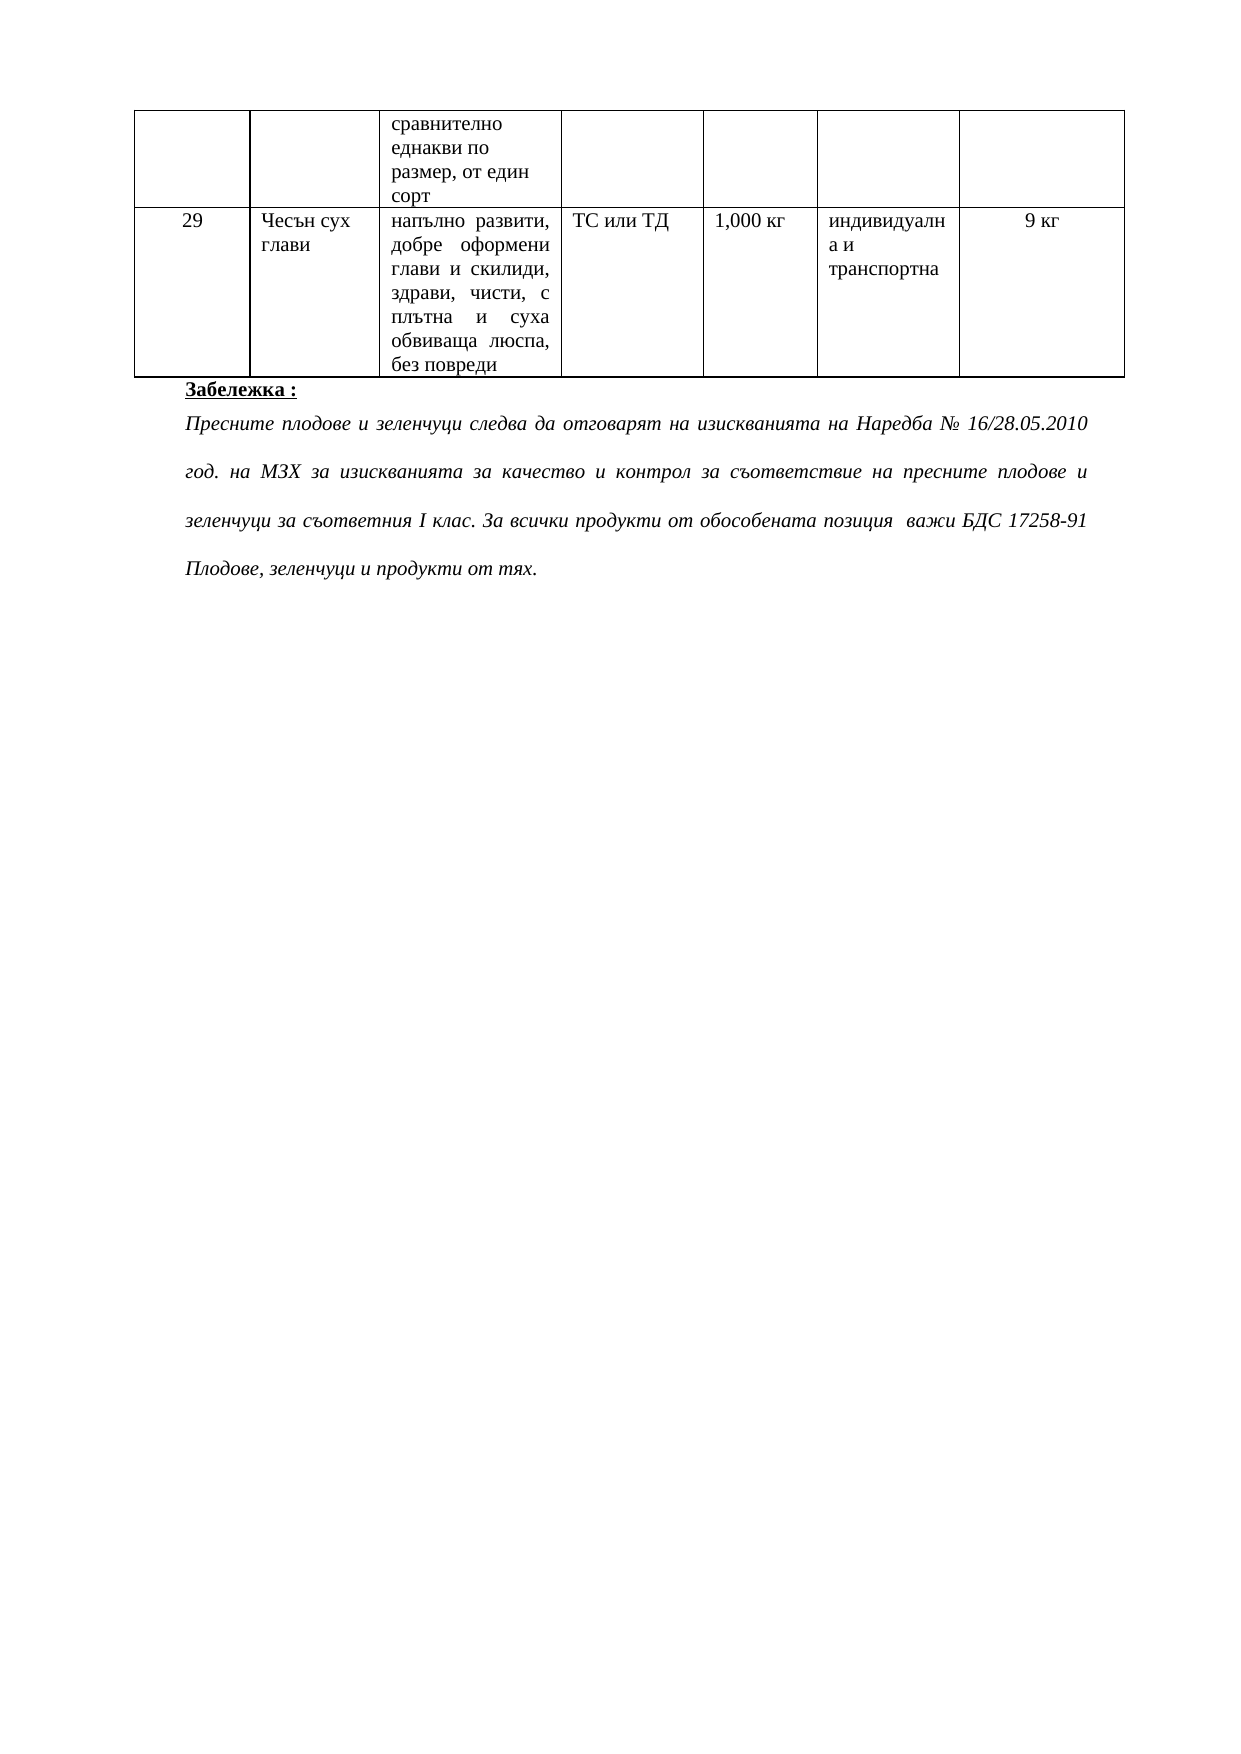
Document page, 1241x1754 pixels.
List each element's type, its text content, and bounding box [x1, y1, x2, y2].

table_cell 29 [135, 208, 249, 376]
text Пресните плодове и зеленчуци следва да отговарят на изискванията на Наредба № 16/28.05.2010 год. на МЗХ за изискванията за качество и контрол за съответствие на пресните плодове и зеленчуци за съответния I клас. За всички продукти от обособената позиция важи БДС 17258-91 Плодове, зеленчуци и продукти от тях. [185, 411, 1093, 604]
table_cell индивидуална и транспортна [818, 208, 959, 376]
table_cell [704, 111, 817, 207]
text Забележка : [185, 378, 1093, 411]
table_cell [251, 111, 379, 207]
table_cell [960, 111, 1124, 207]
table_cell напълно развити, добре оформени глави и скилиди, здрави, чисти, с плътна и суха обвиваща люспа, без повреди [380, 208, 561, 376]
table_cell [135, 111, 249, 207]
table_cell [818, 111, 959, 207]
table_cell ТС или ТД [562, 208, 703, 376]
table_cell [562, 111, 703, 207]
table_cell 9 кг [960, 208, 1124, 376]
table_cell 1,000 кг [704, 208, 817, 376]
table_cell сравнително еднакви по размер, от един сорт [380, 111, 561, 207]
table_cell Чесън сух глави [251, 208, 379, 376]
